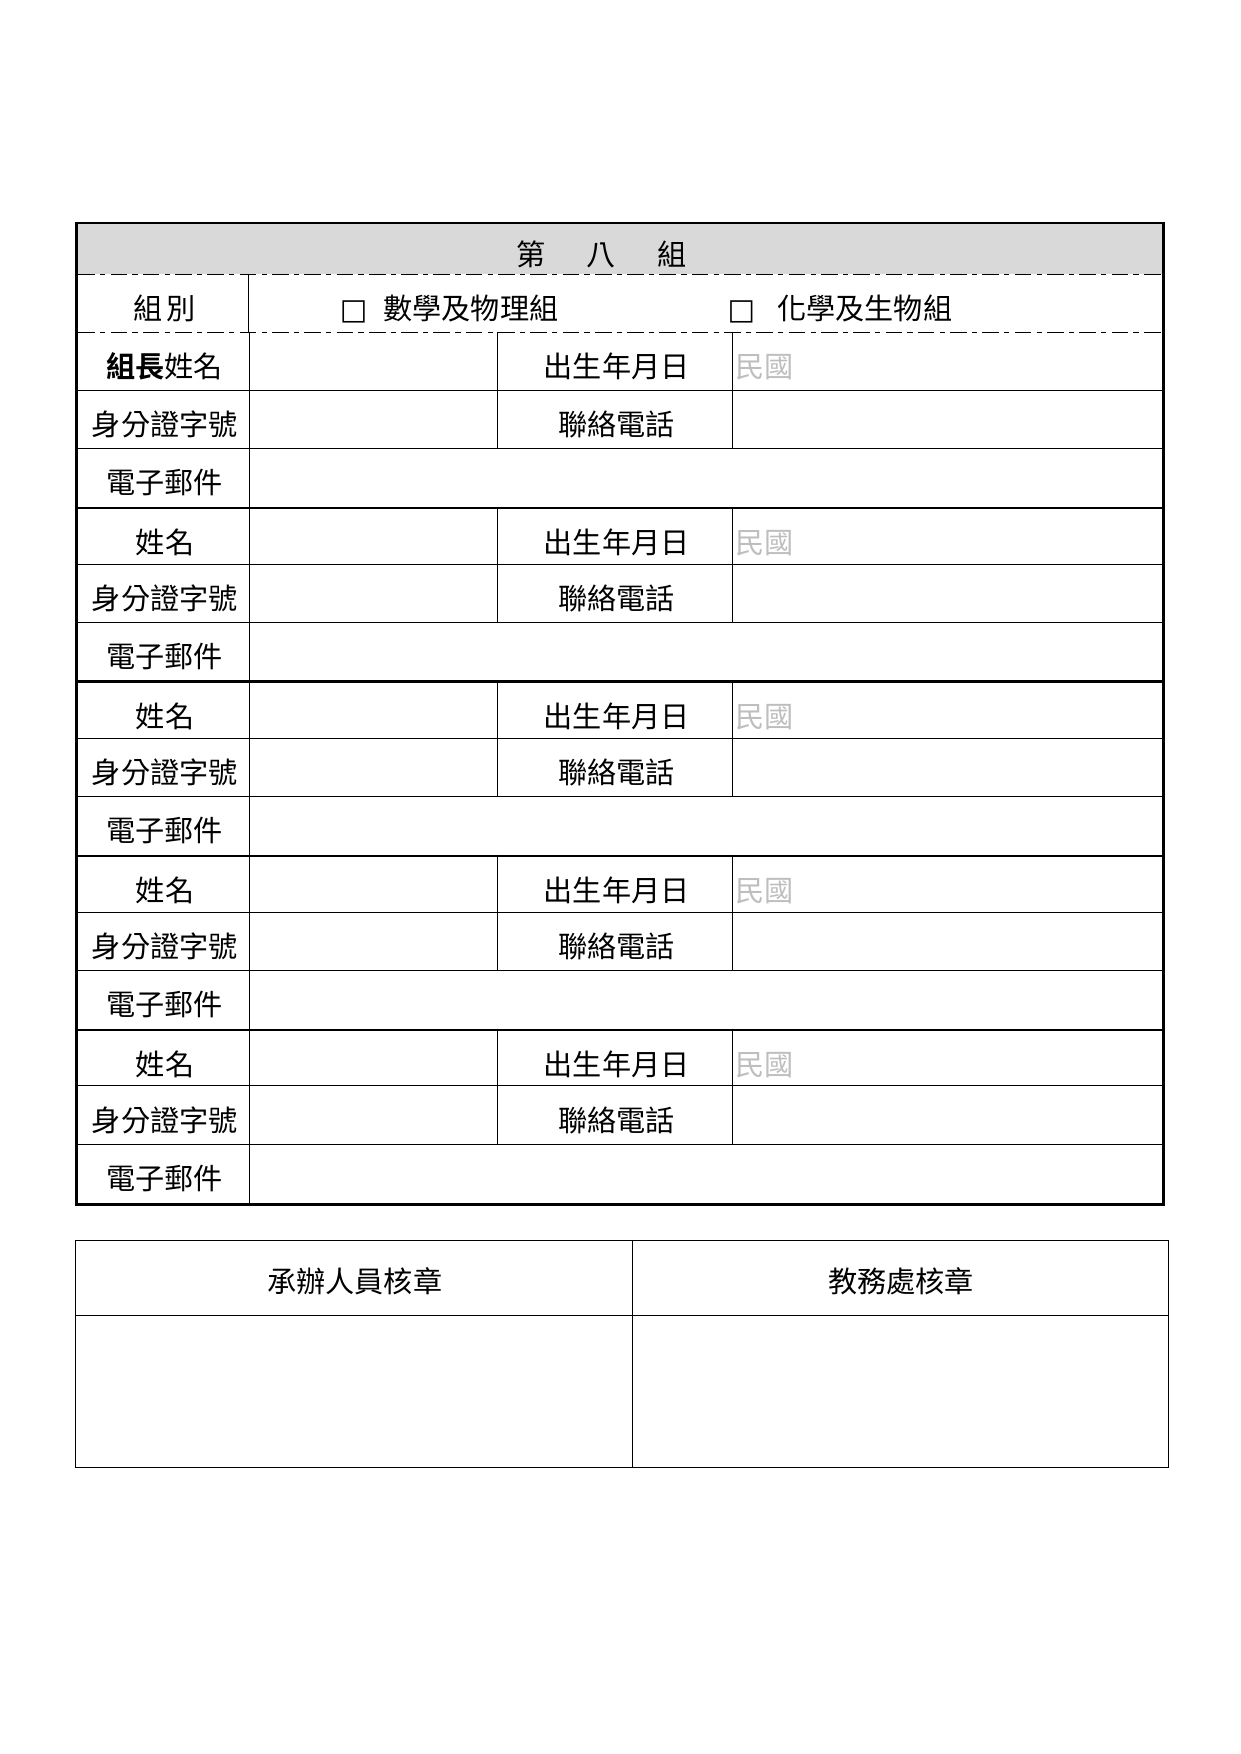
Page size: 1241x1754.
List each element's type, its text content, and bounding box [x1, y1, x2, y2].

table_cell 民國 [733, 509, 1162, 563]
table_cell [250, 1031, 497, 1085]
table_cell [250, 449, 1162, 507]
table_cell 電子郵件 [78, 797, 249, 854]
table_cell [733, 913, 1162, 970]
table_cell [250, 913, 497, 970]
table_cell 聯絡電話 [498, 739, 732, 796]
table_header 承辦人員核章 [76, 1241, 632, 1315]
table_cell [733, 391, 1162, 448]
table_cell 身分證字號 [78, 739, 249, 796]
table_cell 出生年月日 [498, 509, 732, 563]
table_cell [633, 1316, 1168, 1467]
table_cell 聯絡電話 [498, 565, 732, 622]
table_cell 身分證字號 [78, 913, 249, 970]
table_cell [250, 623, 1162, 680]
table_cell 民國 [733, 1031, 1162, 1085]
table_cell [733, 1086, 1162, 1144]
table_cell [733, 739, 1162, 796]
table_cell [250, 683, 497, 738]
table_cell [250, 391, 497, 448]
table_cell 電子郵件 [78, 623, 249, 680]
table_cell 姓名 [78, 683, 249, 738]
table_header 第 八 組 [78, 224, 1162, 274]
table_cell 姓名 [78, 857, 249, 911]
table_cell 姓名 [78, 509, 249, 563]
table_cell 出生年月日 [498, 332, 732, 389]
table_cell 組別 [78, 274, 248, 332]
table_cell 聯絡電話 [498, 1086, 732, 1144]
table_cell 身分證字號 [78, 565, 249, 622]
table_cell 聯絡電話 [498, 913, 732, 970]
table_cell 身分證字號 [78, 1086, 249, 1144]
table_cell 民國 [733, 857, 1162, 911]
table_cell [250, 857, 497, 911]
table_header 教務處核章 [633, 1241, 1168, 1315]
table_cell 身分證字號 [78, 391, 249, 448]
table_cell 民國 [733, 332, 1162, 389]
table_cell [250, 971, 1162, 1028]
table_cell 聯絡電話 [498, 391, 732, 448]
table_cell 出生年月日 [498, 1031, 732, 1085]
table_cell [250, 797, 1162, 854]
table_cell [250, 1086, 497, 1144]
table_cell 組長姓名 [78, 332, 249, 389]
table_cell 出生年月日 [498, 857, 732, 911]
table_cell 出生年月日 [498, 683, 732, 738]
table_cell □ 數學及物理組 □ 化學及生物組 [249, 274, 1162, 332]
table_cell [250, 739, 497, 796]
table_cell [733, 565, 1162, 622]
table_cell 電子郵件 [78, 1145, 249, 1202]
table_cell [250, 565, 497, 622]
table_cell 姓名 [78, 1031, 249, 1085]
table_cell 電子郵件 [78, 449, 249, 507]
table_cell 民國 [733, 683, 1162, 738]
table_cell [250, 1145, 1162, 1202]
table_cell 電子郵件 [78, 971, 249, 1028]
table_cell [250, 509, 497, 563]
table_cell [250, 332, 497, 389]
table_cell [76, 1316, 632, 1467]
